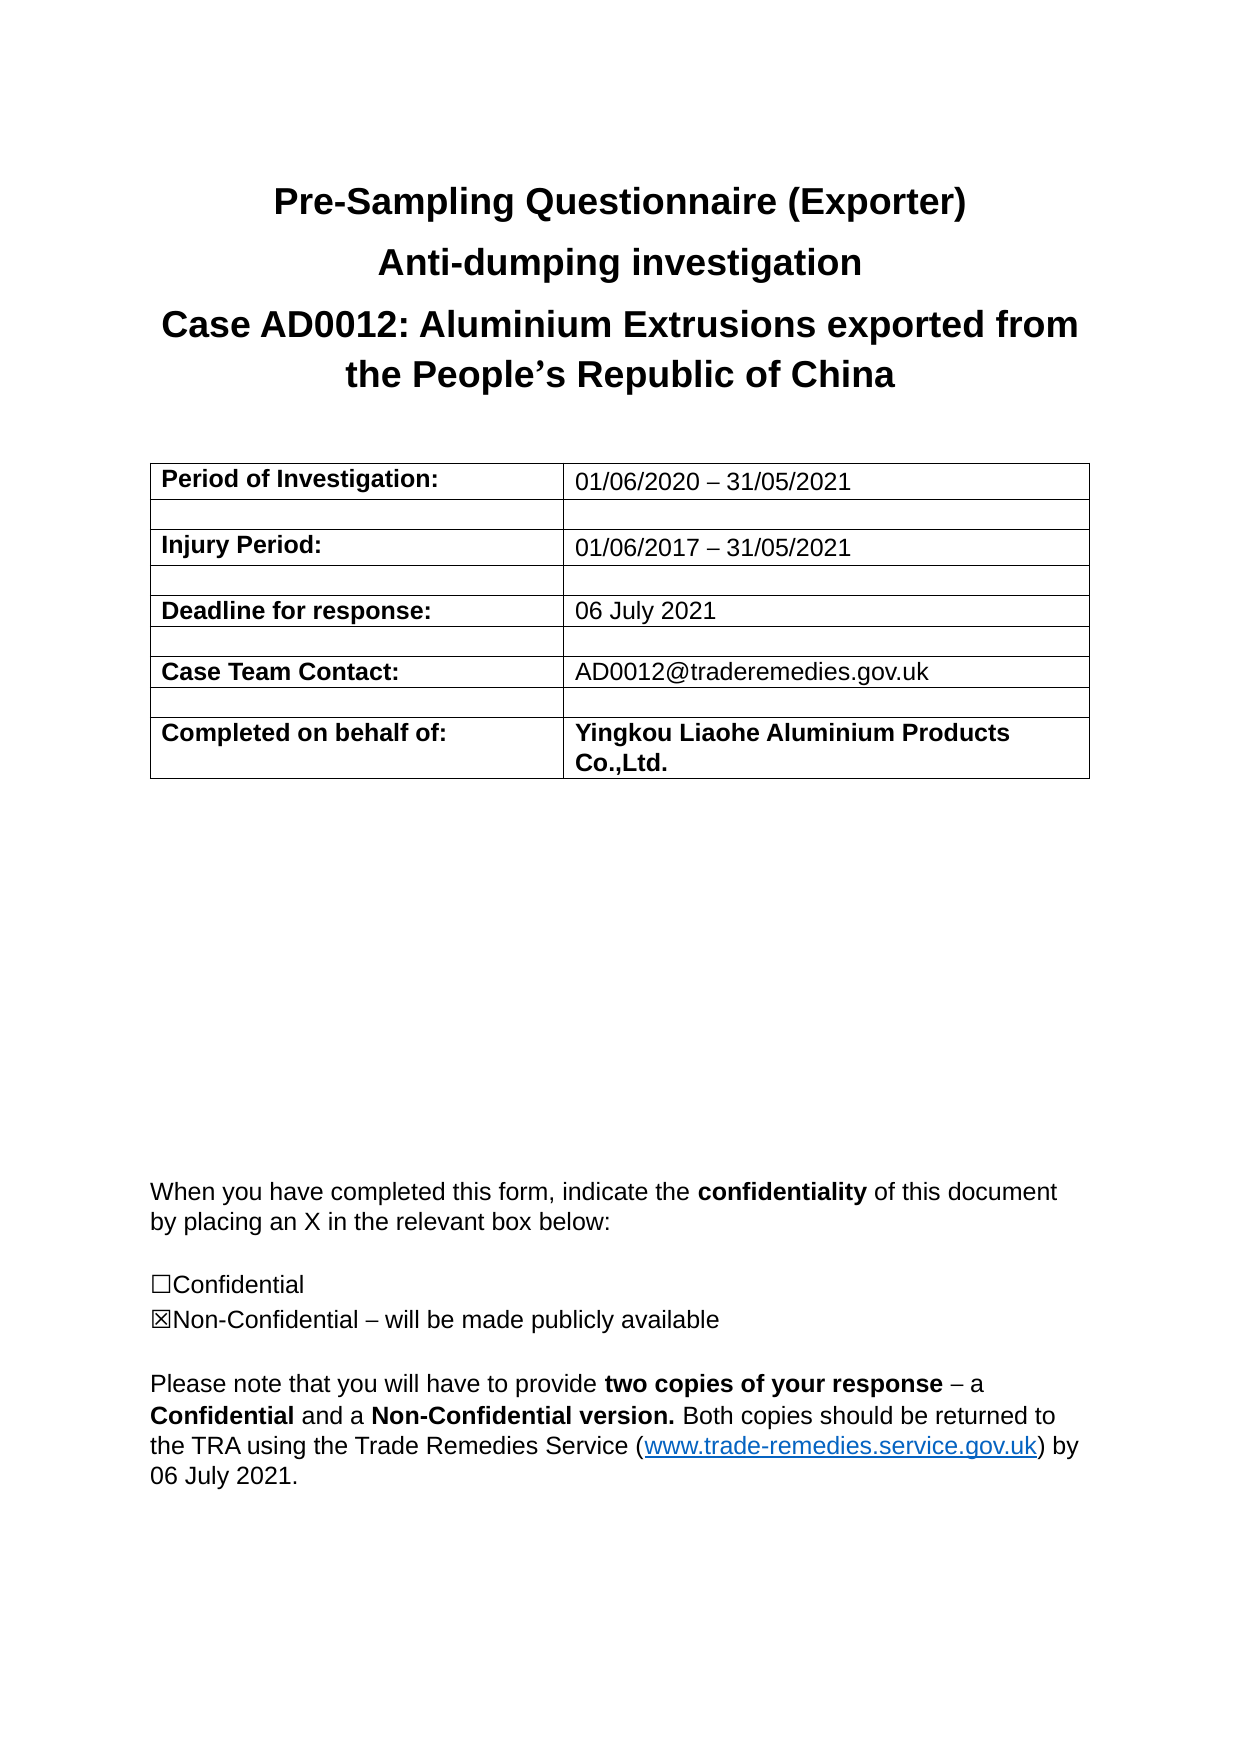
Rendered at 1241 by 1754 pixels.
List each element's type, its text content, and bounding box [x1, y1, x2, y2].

table_cell [564, 627, 1089, 656]
table_cell [151, 566, 563, 595]
table_cell Deadline for response: [151, 596, 563, 626]
table_cell Injury Period: [151, 530, 563, 565]
text Pre-Sampling Questionnaire (Exporter) [150, 179, 1090, 222]
table_cell [151, 688, 563, 717]
table_header 01/06/2020 – 31/05/2021 [564, 464, 1089, 499]
table_cell [151, 500, 563, 529]
text Case AD0012: Aluminium Extrusions exported from the People’s Republic of China [150, 302, 1090, 398]
table_cell Completed on behalf of: [151, 718, 563, 778]
table_cell Yingkou Liaohe Aluminium Products Co.,Ltd. [564, 718, 1089, 778]
text ☐Confidential [150, 1266, 1090, 1300]
table_cell [564, 688, 1089, 717]
table_cell 01/06/2017 – 31/05/2021 [564, 530, 1089, 565]
table_cell 06 July 2021 [564, 596, 1089, 626]
text ☒Non-Confidential – will be made publicly available [150, 1302, 1090, 1336]
text Please note that you will have to provide two copies of your response – a Confidential and a Non-Confidential version. Both copies should be returned to the TRA using the Trade Remedies Service (www.trade-remedies.service.gov.uk) by 06 July 2021. [150, 1366, 1090, 1490]
table_header Period of Investigation: [151, 464, 563, 499]
table_cell Case Team Contact: [151, 657, 563, 687]
text When you have completed this form, indicate the confidentiality of this document by placing an X in the relevant box below: [150, 1177, 1090, 1236]
table_cell [564, 500, 1089, 529]
table_cell [151, 627, 563, 656]
table_cell [564, 566, 1089, 595]
text Anti-dumping investigation [150, 241, 1090, 284]
table_cell AD0012@traderemedies.gov.uk [564, 657, 1089, 687]
